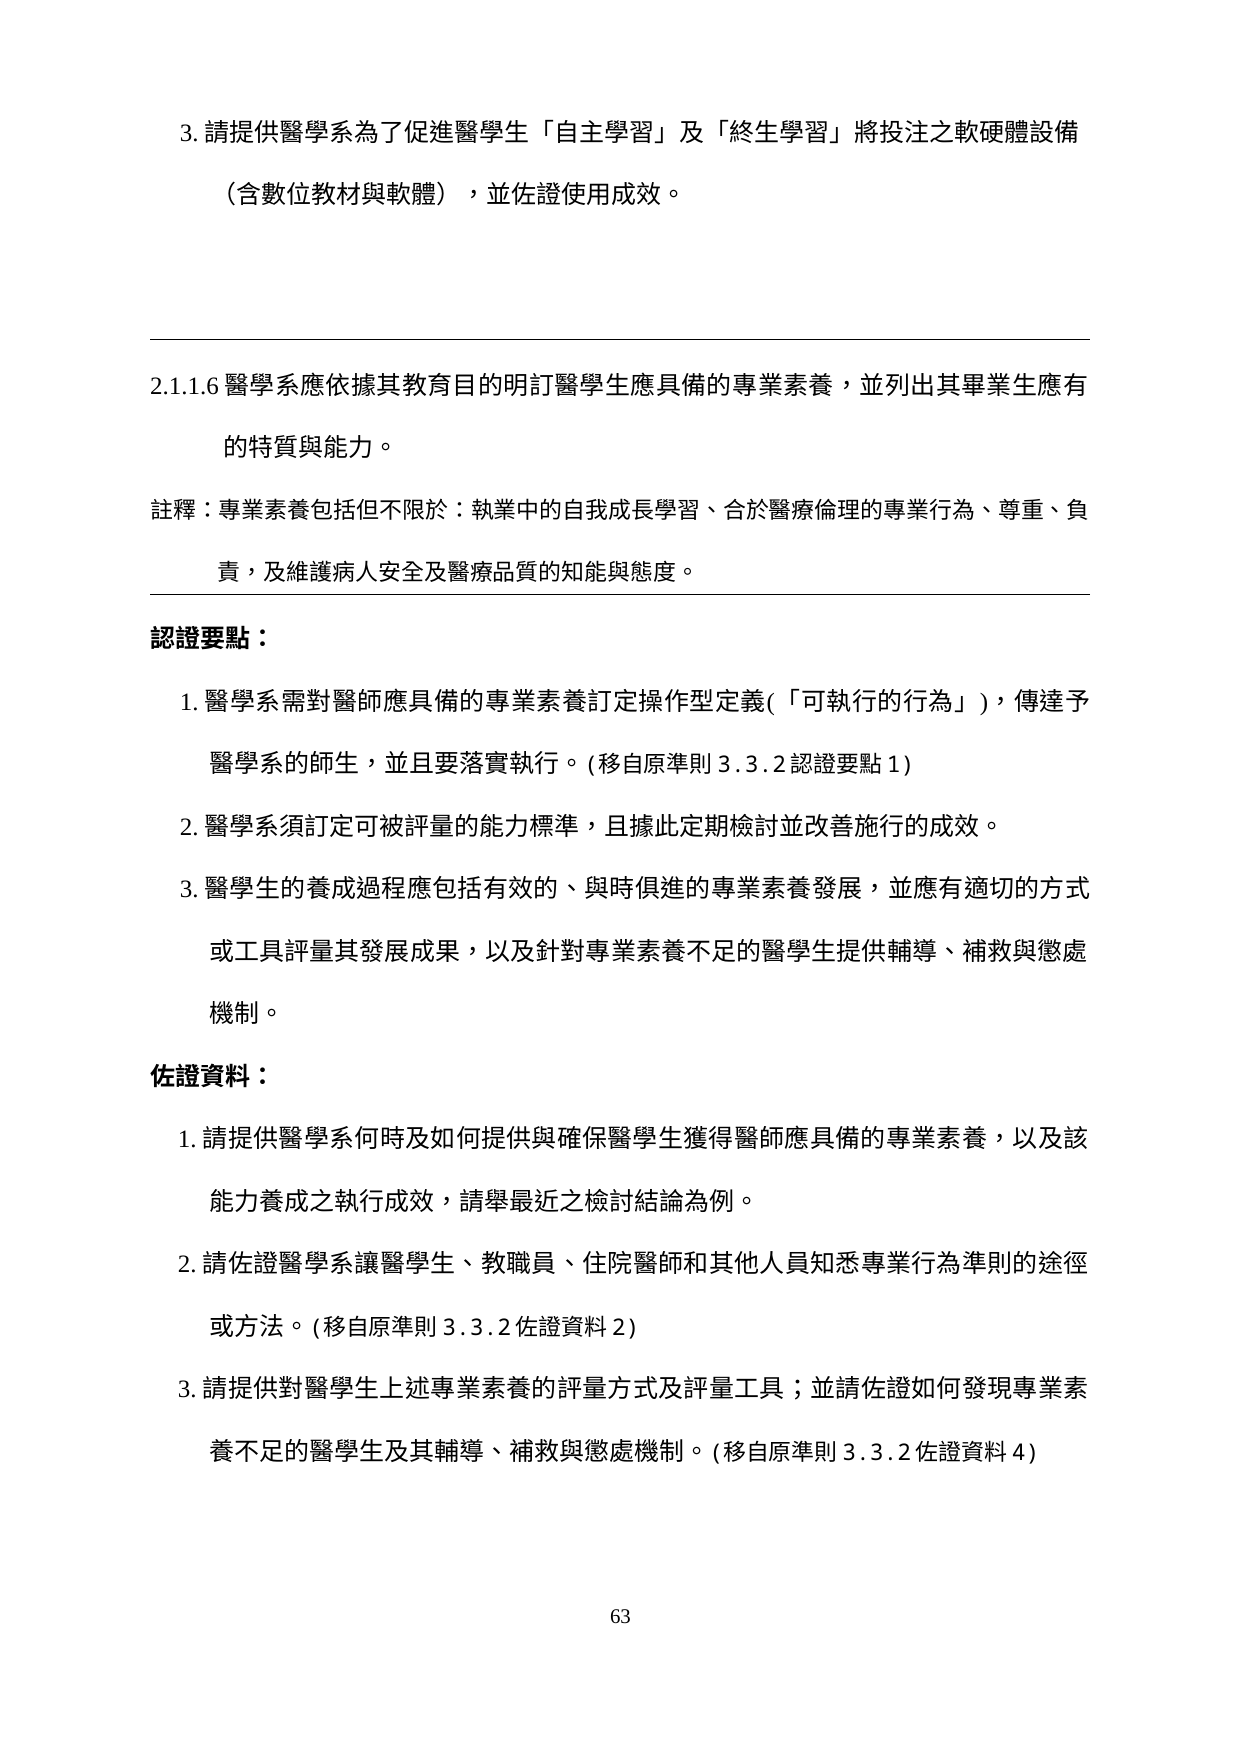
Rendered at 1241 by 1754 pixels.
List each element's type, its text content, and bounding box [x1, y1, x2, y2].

text 認證要點： [150, 595, 1090, 657]
list 請提供醫學系何時及如何提供與確保醫學生獲得醫師應具備的專業素養，以及該能力養成之執行成效，請舉最近之檢討結論為例。 [178, 1095, 1090, 1220]
list 請提供對醫學生上述專業素養的評量方式及評量工具；並請佐證如何發現專業素養不足的醫學生及其輔導、補救與懲處機制。(移自原準則3.3.2佐證資料4) [178, 1345, 1090, 1470]
list 醫學系需對醫師應具備的專業素養訂定操作型定義(「可執行的行為」)，傳達予醫學系的師生，並且要落實執行。(移自原準則3.3.2認證要點1) [179, 657, 1090, 782]
list 請提供醫學系為了促進醫學生「自主學習」及「終生學習」將投注之軟硬體設備（含數位教材與軟體），並佐證使用成效。 [179, 89, 1090, 214]
text 2.1.1.6醫學系應依據其教育目的明訂醫學生應具備的專業素養，並列出其畢業生應有的特質與能力。 [150, 340, 1090, 464]
list 請佐證醫學系讓醫學生、教職員、住院醫師和其他人員知悉專業行為準則的途徑或方法。(移自原準則3.3.2佐證資料2) [178, 1220, 1090, 1345]
text 佐證資料： [150, 1032, 1090, 1095]
text 註釋：專業素養包括但不限於：執業中的自我成長學習、合於醫療倫理的專業行為、尊重、負責，及維護病人安全及醫療品質的知能與態度。 [150, 464, 1090, 594]
list 醫學生的養成過程應包括有效的、與時俱進的專業素養發展，並應有適切的方式或工具評量其發展成果，以及針對專業素養不足的醫學生提供輔導、補救與懲處機制。 [179, 845, 1090, 1032]
list 醫學系須訂定可被評量的能力標準，且據此定期檢討並改善施行的成效。 [179, 782, 1090, 845]
